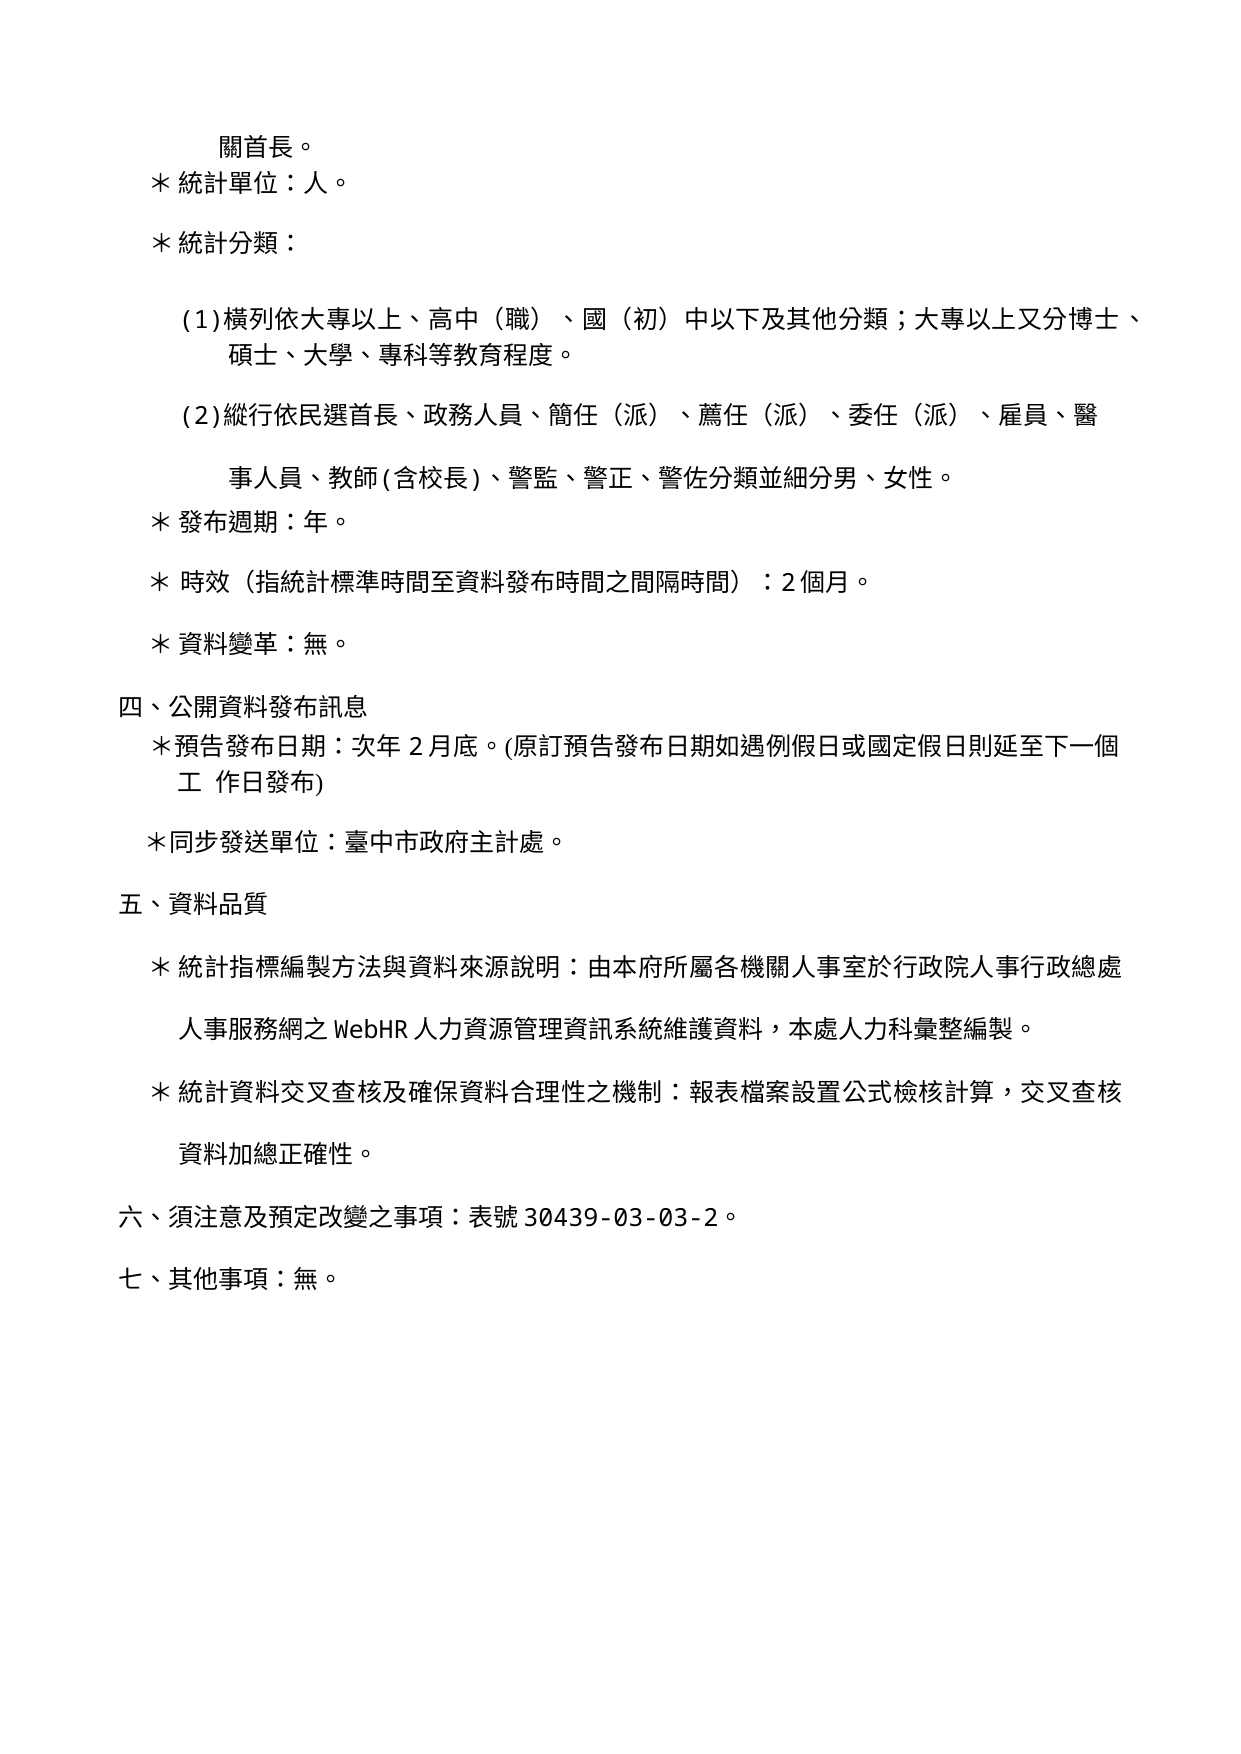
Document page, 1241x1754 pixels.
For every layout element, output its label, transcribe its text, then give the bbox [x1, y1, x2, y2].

list 統計資料交叉查核及確保資料合理性之機制：報表檔案設置公式檢核計算，交叉查核資料加總正確性。 [149, 1049, 1122, 1174]
text ＊同步發送單位：臺中市政府主計處。 [144, 799, 1122, 861]
text 四、公開資料發布訊息 [118, 664, 1122, 726]
list 關首長。 [218, 127, 1122, 163]
text 七、其他事項：無。 [118, 1236, 1122, 1299]
list 橫列依大專以上、高中（職）、國（初）中以下及其他分類；大專以上又分博士、碩士、大學、專科等教育程度。 [178, 299, 1122, 372]
text 六、須注意及預定改變之事項：表號30439-03-03-2。 [118, 1174, 1122, 1236]
list 統計指標編製方法與資料來源說明：由本府所屬各機關人事室於行政院人事行政總處人事服務網之WebHR人力資源管理資訊系統維護資料，本處人力科彙整編製。 [149, 924, 1122, 1049]
text ＊ 時效（指統計標準時間至資料發布時間之間隔時間）：2個月。 [118, 539, 1122, 601]
list 縱行依民選首長、政務人員、簡任（派）、薦任（派）、委任（派）、雇員、醫事人員、教師(含校長)、警監、警正、警佐分類並細分男、女性。 [178, 372, 1122, 497]
text ＊預告發布日期：次年2月底。(原訂預告發布日期如遇例假日或國定假日則延至下一個工 作日發布) [149, 726, 1122, 799]
list 統計單位：人。 [149, 163, 1122, 199]
list 發布週期：年。 [149, 497, 1122, 539]
list 統計分類： [149, 199, 1122, 262]
list 資料變革：無。 [149, 601, 1122, 664]
text 五、資料品質 [118, 861, 1122, 924]
